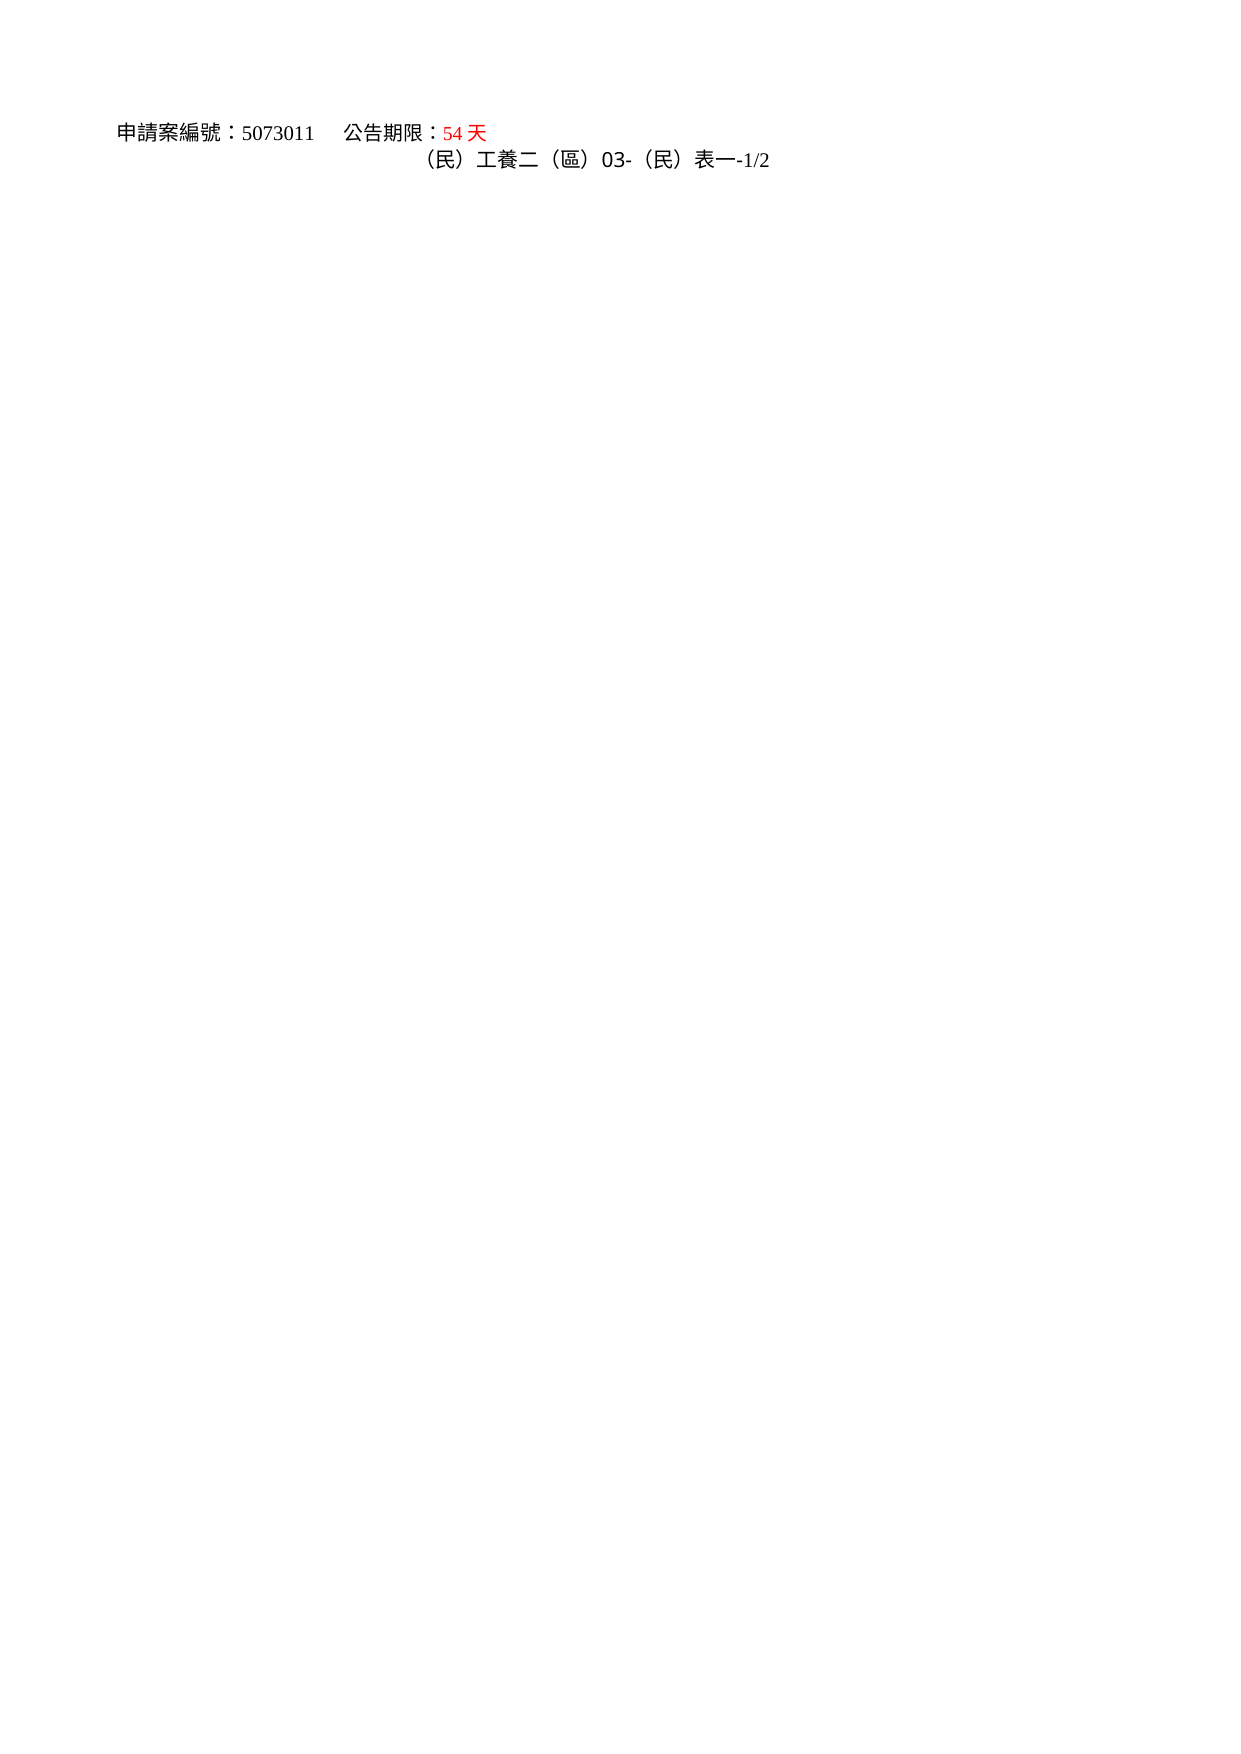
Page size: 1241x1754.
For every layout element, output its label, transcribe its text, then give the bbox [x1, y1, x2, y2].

text 申請案編號：5073011 公告期限：54 天 [117, 120, 1173, 146]
text （民）工養二（區）03-（民）表一-1/2 [100, 147, 769, 173]
